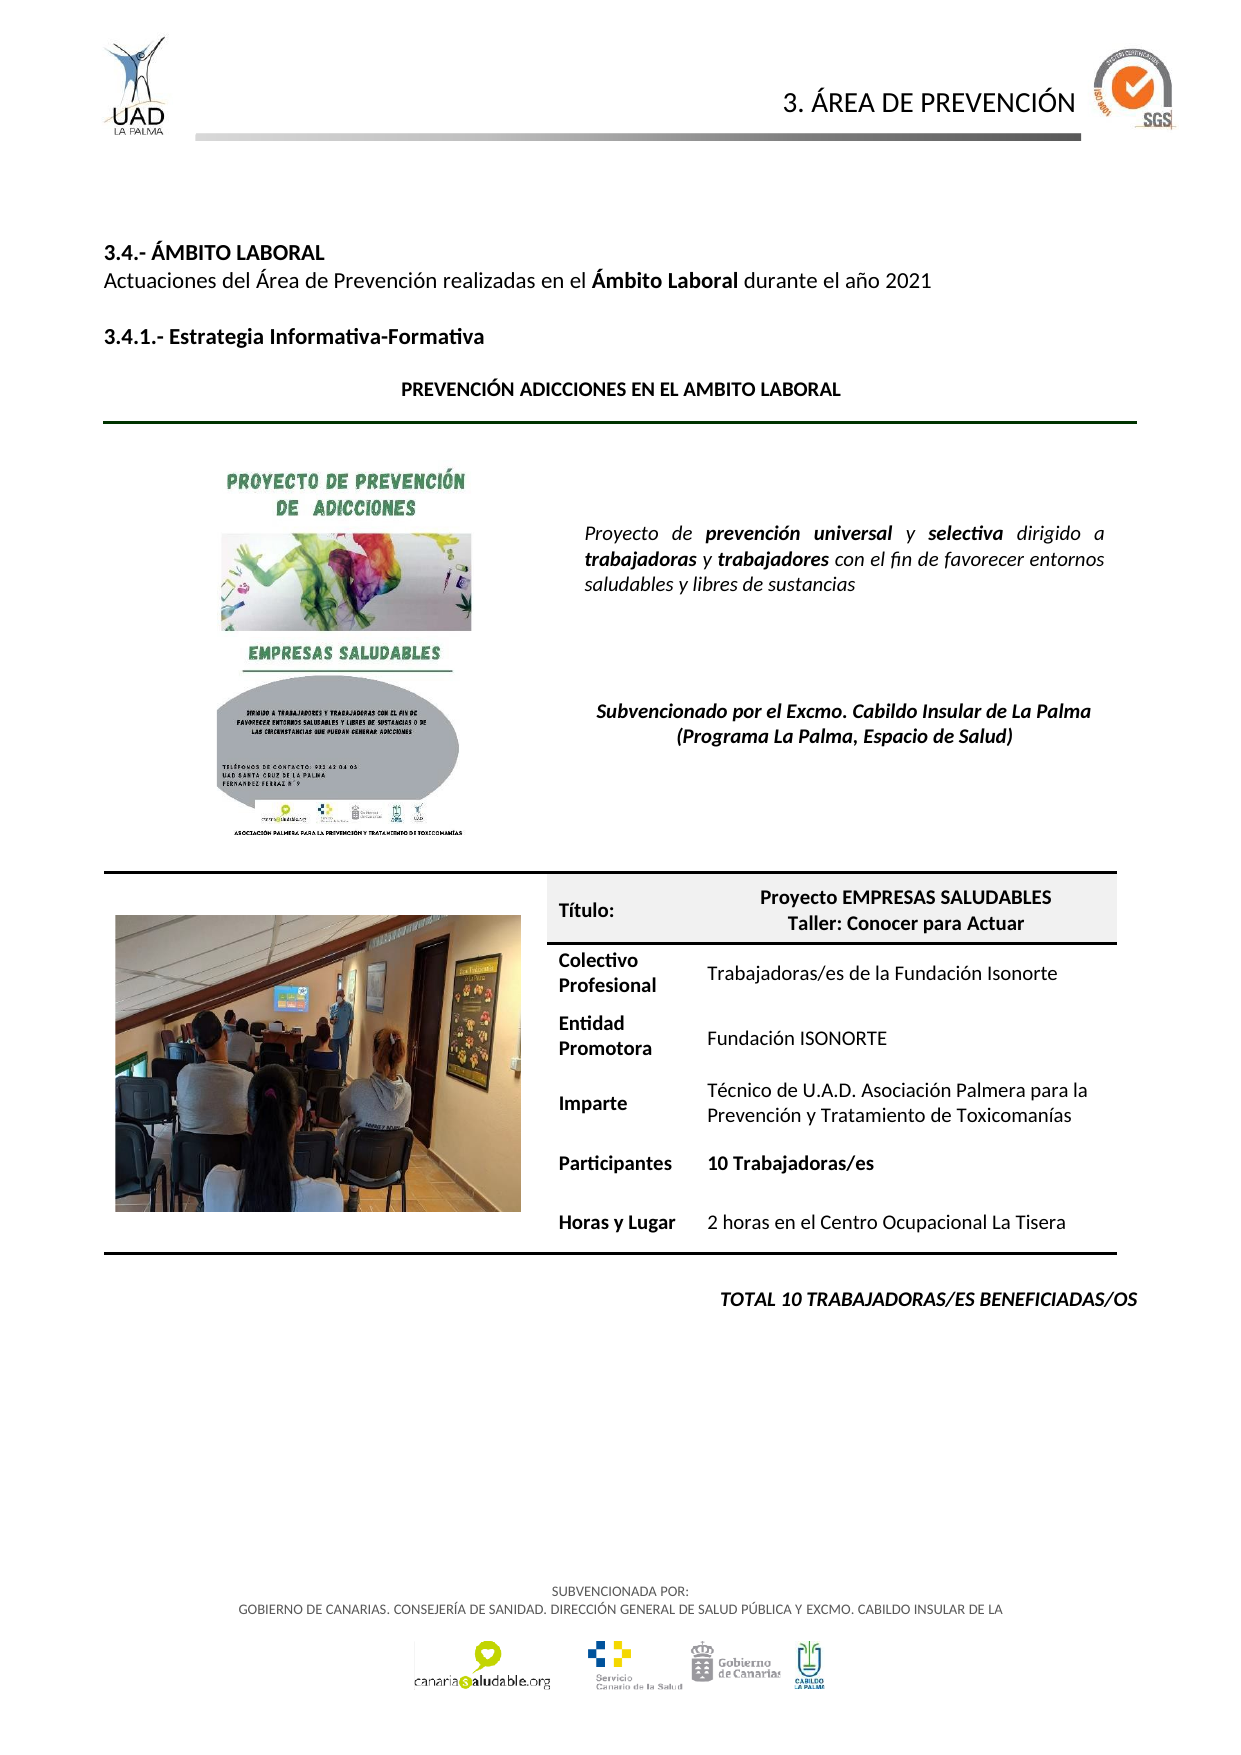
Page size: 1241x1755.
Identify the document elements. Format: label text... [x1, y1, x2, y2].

table_cell Participantes [547, 1138, 691, 1211]
table_cell 10 Trabajadoras/es [691, 1138, 1117, 1211]
table_cell Entidad Promotora [547, 1003, 691, 1068]
table_cell [104, 1211, 547, 1252]
table_header Proyecto EMPRESAS SALUDABLES Taller: Conocer para Actuar [691, 874, 1117, 942]
table_cell Trabajadoras/es de la Fundación Isonorte [691, 945, 1117, 1003]
table_cell Colectivo Profesional [547, 945, 691, 1003]
text Actuaciones del Área de Prevención realizadas en el Ámbito Laboral durante el año 2021 [103, 266, 1203, 294]
table_header [196, 424, 528, 840]
table_header Título: [547, 874, 691, 942]
table_header [104, 874, 547, 1211]
table_cell Horas y Lugar [547, 1211, 691, 1252]
subtitle 3.4.1.- Estrategia Informativa-Formativa [103, 322, 1203, 350]
table_cell Técnico de U.A.D. Asociación Palmera para la Prevención y Tratamiento de Toxicomanías [691, 1068, 1117, 1138]
text TOTAL 10 TRABAJADORAS/ES BENEFICIADAS/OS [720, 1286, 1203, 1311]
table_cell Fundación ISONORTE [691, 1003, 1117, 1068]
subtitle 3.4.- ÁMBITO LABORAL [103, 239, 1203, 266]
text PREVENCIÓN ADICCIONES EN EL AMBITO LABORAL [103, 376, 1139, 401]
table_cell Imparte [547, 1068, 691, 1138]
table_cell 2 horas en el Centro Ocupacional La Tisera [691, 1211, 1117, 1252]
table_header Proyecto de prevención universal y selectiva dirigido a trabajadoras y trabajadores con el fin de favorecer entornos saludables y libres de sustancias Subvencionado por el Excmo. Cabildo Insular de La Palma (Programa La Palma, Espacio de Salud) [528, 423, 1138, 840]
